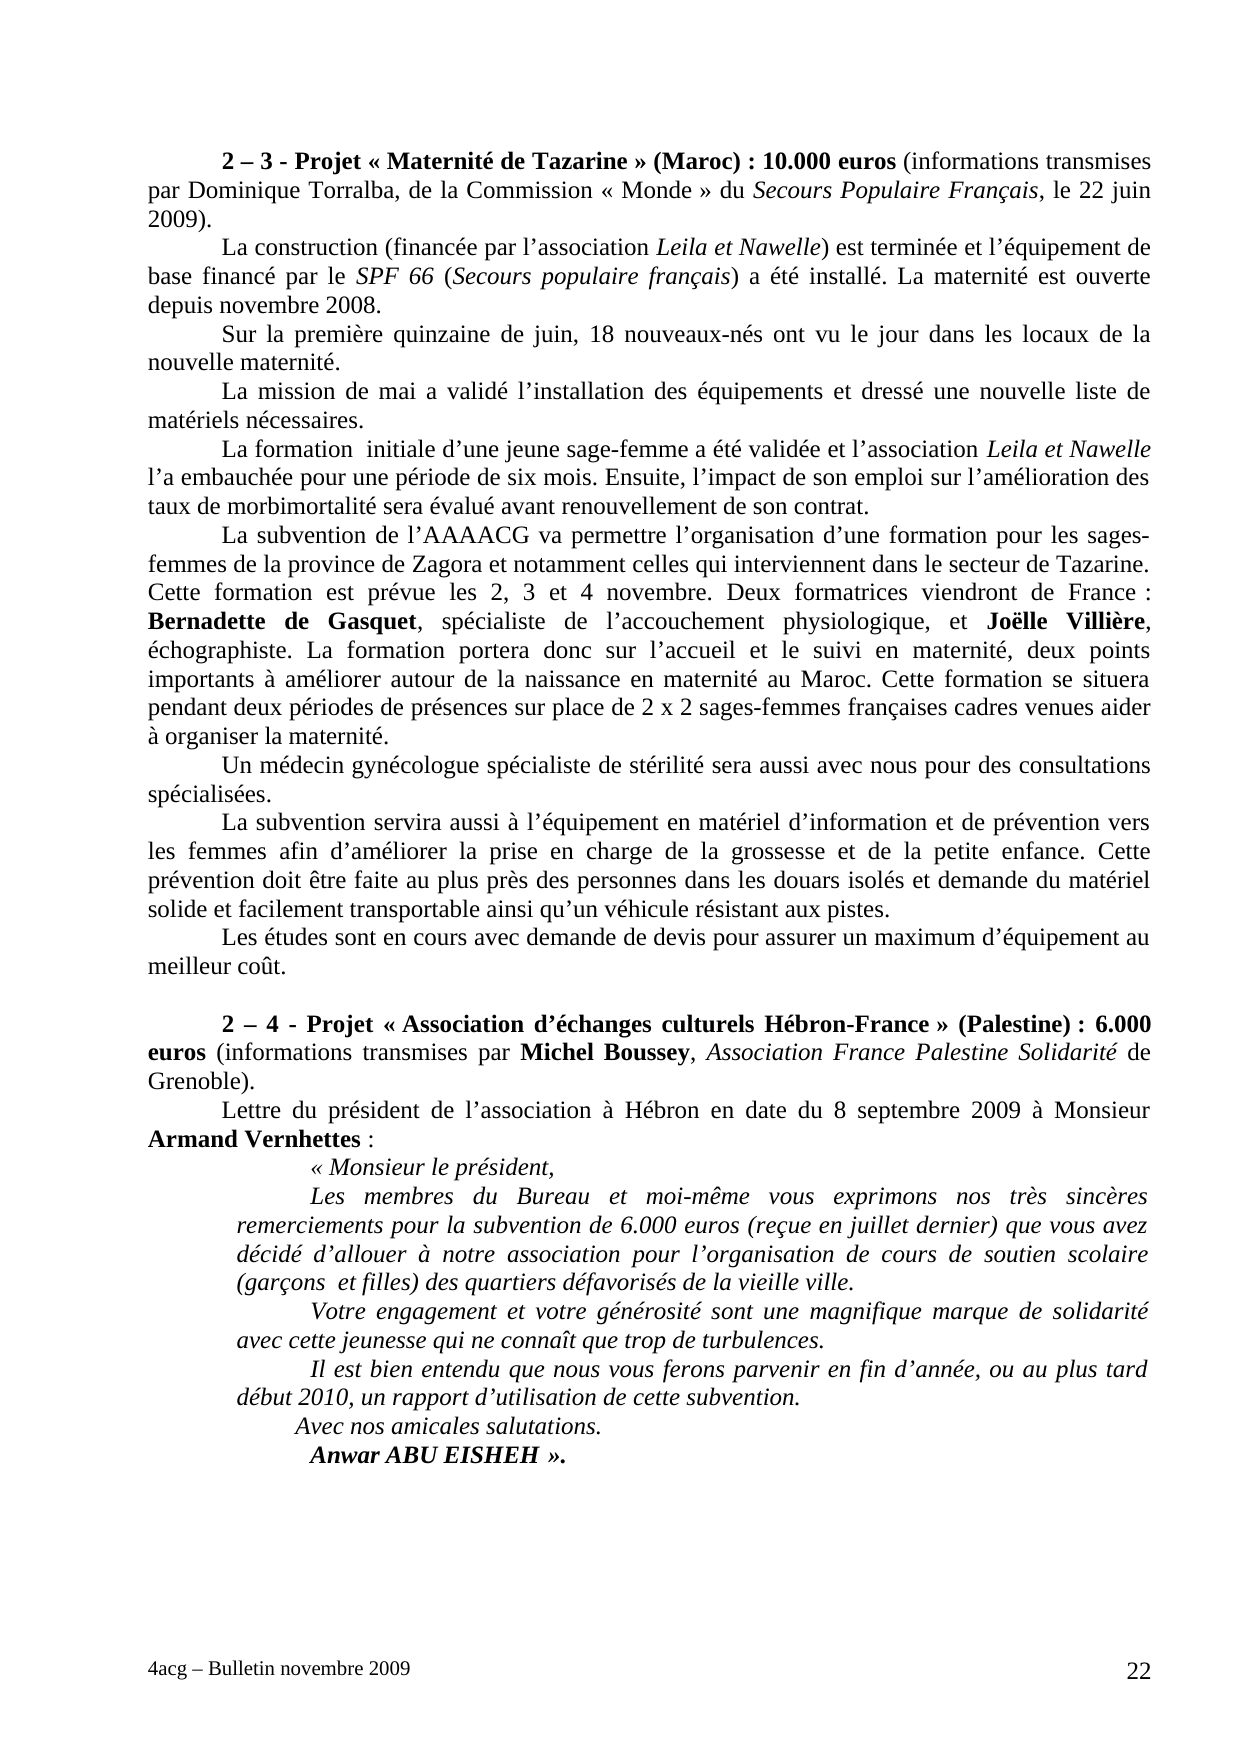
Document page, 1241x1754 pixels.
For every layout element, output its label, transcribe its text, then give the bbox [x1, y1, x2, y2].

text La subvention de l’AAAACG va permettre l’organisation d’une formation pour les sages-femmes de la province de Zagora et notamment celles qui interviennent dans le secteur de Tazarine. Cette formation est prévue les 2, 3 et 4 novembre. Deux formatrices viendront de France : Bernadette de Gasquet, spécialiste de l’accouchement physiologique, et Joëlle Villière, échographiste. La formation portera donc sur l’accueil et le suivi en maternité, deux points importants à améliorer autour de la naissance en maternité au Maroc. Cette formation se situera pendant deux périodes de présences sur place de 2 x 2 sages-femmes françaises cadres venues aider à organiser la maternité. [148, 520, 1151, 750]
subtitle 2 – 4 - Projet « Association d’échanges culturels Hébron-France » (Palestine) : 6.000 euros (informations transmises par Michel Boussey, Association France Palestine Solidarité de Grenoble). [148, 1009, 1151, 1095]
text 2 – 3 - Projet « Maternité de Tazarine » (Maroc) : 10.000 euros (informations transmises par Dominique Torralba, de la Commission « Monde » du Secours Populaire Français, le 22 juin 2009). [148, 146, 1151, 232]
text La construction (financée par l’association Leila et Nawelle) est terminée et l’équipement de base financé par le SPF 66 (Secours populaire français) a été installé. La maternité est ouverte depuis novembre 2008. [148, 232, 1151, 319]
text Les membres du Bureau et moi-même vous exprimons nos très sincères remerciements pour la subvention de 6.000 euros (reçue en juillet dernier) que vous avez décidé d’allouer à notre association pour l’organisation de cours de soutien scolaire (garçons et filles) des quartiers défavorisés de la vieille ville. [236, 1181, 1151, 1296]
text Un médecin gynécologue spécialiste de stérilité sera aussi avec nous pour des consultations spécialisées. [148, 750, 1151, 807]
text La mission de mai a validé l’installation des équipements et dressé une nouvelle liste de matériels nécessaires. [148, 376, 1151, 434]
text Avec nos amicales salutations. [236, 1411, 1151, 1440]
text Sur la première quinzaine de juin, 18 nouveaux-nés ont vu le jour dans les locaux de la nouvelle maternité. [148, 319, 1151, 376]
text Lettre du président de l’association à Hébron en date du 8 septembre 2009 à Monsieur Armand Vernhettes : [148, 1095, 1151, 1152]
text La formation initiale d’une jeune sage-femme a été validée et l’association Leila et Nawelle l’a embauchée pour une période de six mois. Ensuite, l’impact de son emploi sur l’amélioration des taux de morbimortalité sera évalué avant renouvellement de son contrat. [148, 434, 1151, 520]
text La subvention servira aussi à l’équipement en matériel d’information et de prévention vers les femmes afin d’améliorer la prise en charge de la grossesse et de la petite enfance. Cette prévention doit être faite au plus près des personnes dans les douars isolés et demande du matériel solide et facilement transportable ainsi qu’un véhicule résistant aux pistes. [148, 807, 1151, 922]
text Anwar ABU EISHEH ». [236, 1440, 1151, 1469]
text Votre engagement et votre générosité sont une magnifique marque de solidarité avec cette jeunesse qui ne connaît que trop de turbulences. [236, 1296, 1151, 1354]
text Les études sont en cours avec demande de devis pour assurer un maximum d’équipement au meilleur coût. [148, 922, 1151, 980]
text « Monsieur le président, [236, 1152, 1151, 1181]
text Il est bien entendu que nous vous ferons parvenir en fin d’année, ou au plus tard début 2010, un rapport d’utilisation de cette subvention. [236, 1354, 1151, 1411]
